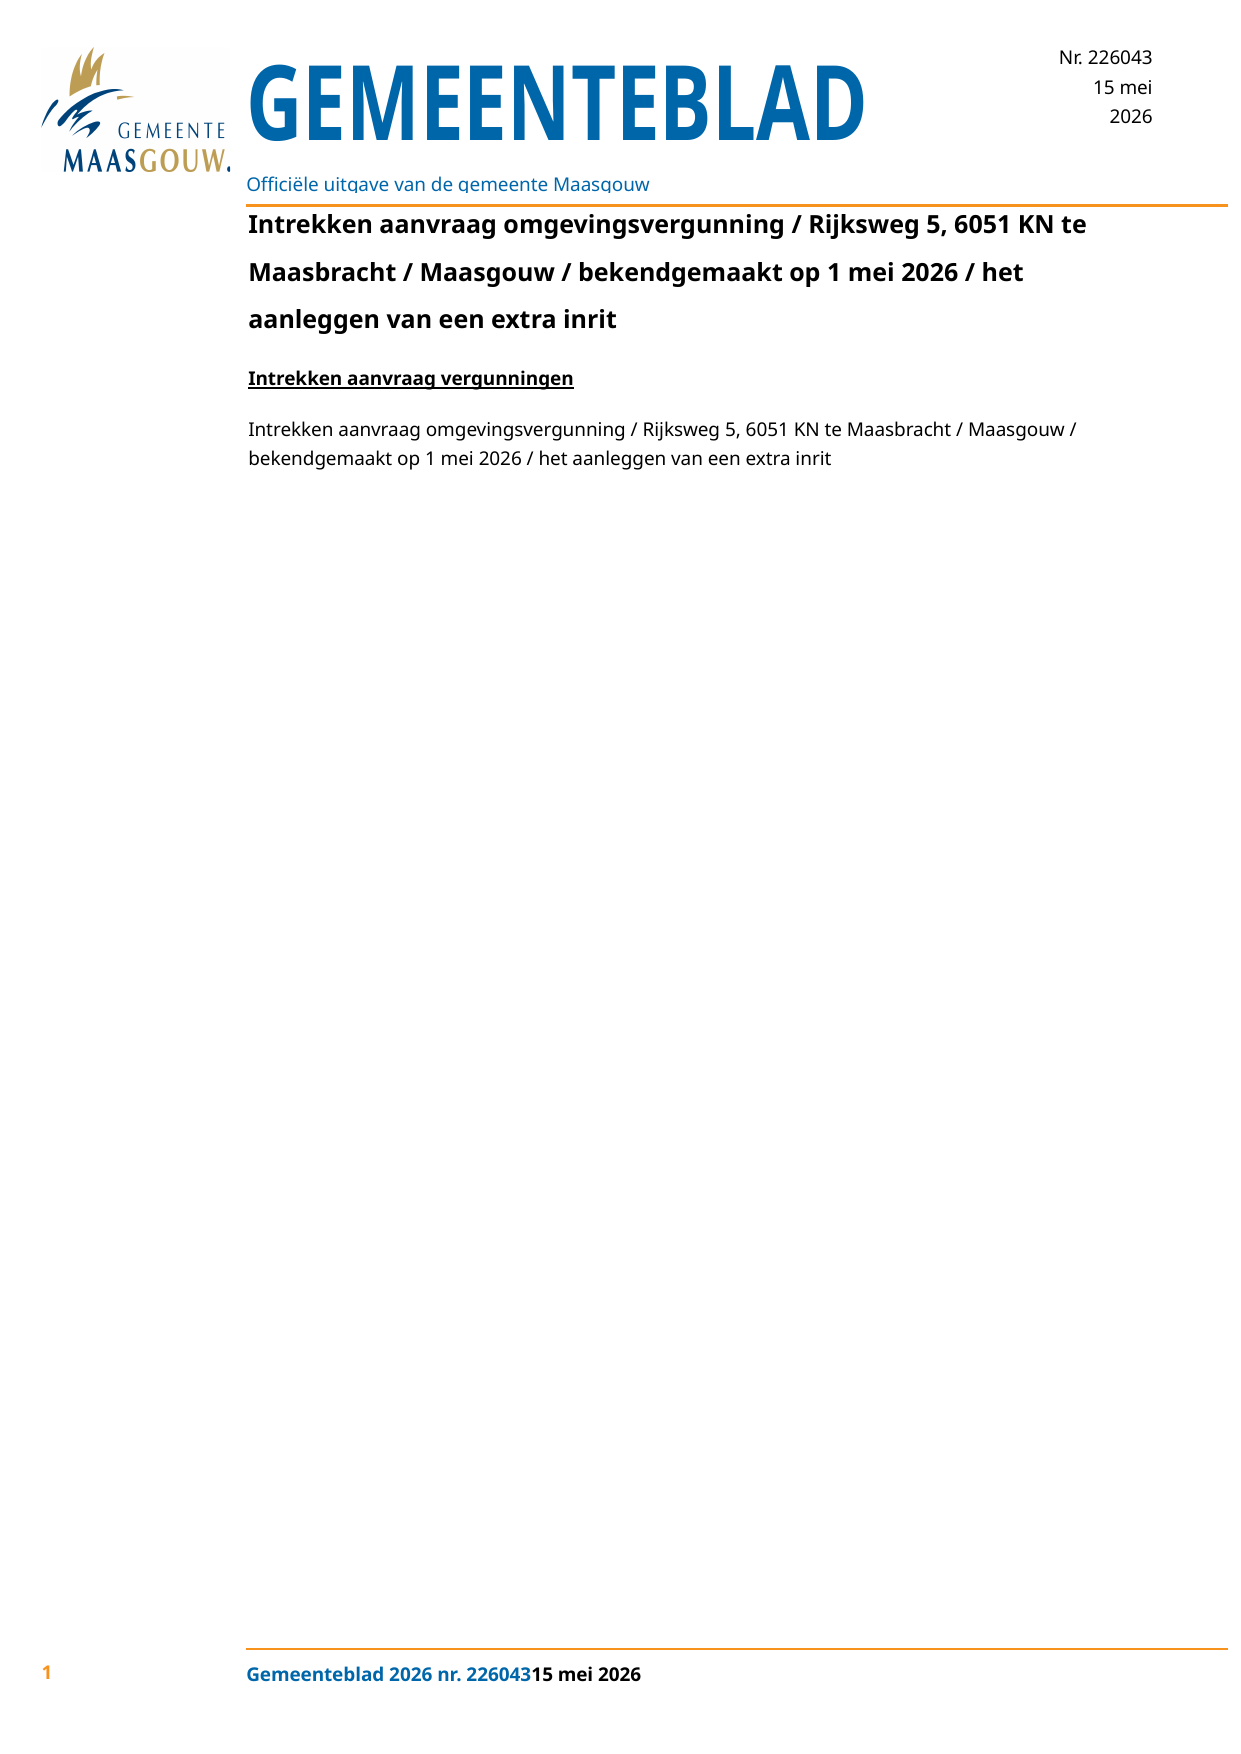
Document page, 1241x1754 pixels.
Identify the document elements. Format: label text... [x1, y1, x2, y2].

text Intrekken aanvraag omgevingsvergunning / Rijksweg 5, 6051 KN te Maasbracht / Maasgouw / bekendgemaakt op 1 mei 2026 / het aanleggen van een extra inrit [248, 416, 1152, 471]
picture [41, 47, 231, 172]
text Intrekken aanvraag omgevingsvergunning / Rijksweg 5, 6051 KN te Maasbracht / Maasgouw / bekendgemaakt op 1 mei 2026 / het aanleggen van een extra inrit [248, 207, 1152, 336]
text Intrekken aanvraag vergunningen [248, 366, 1152, 391]
